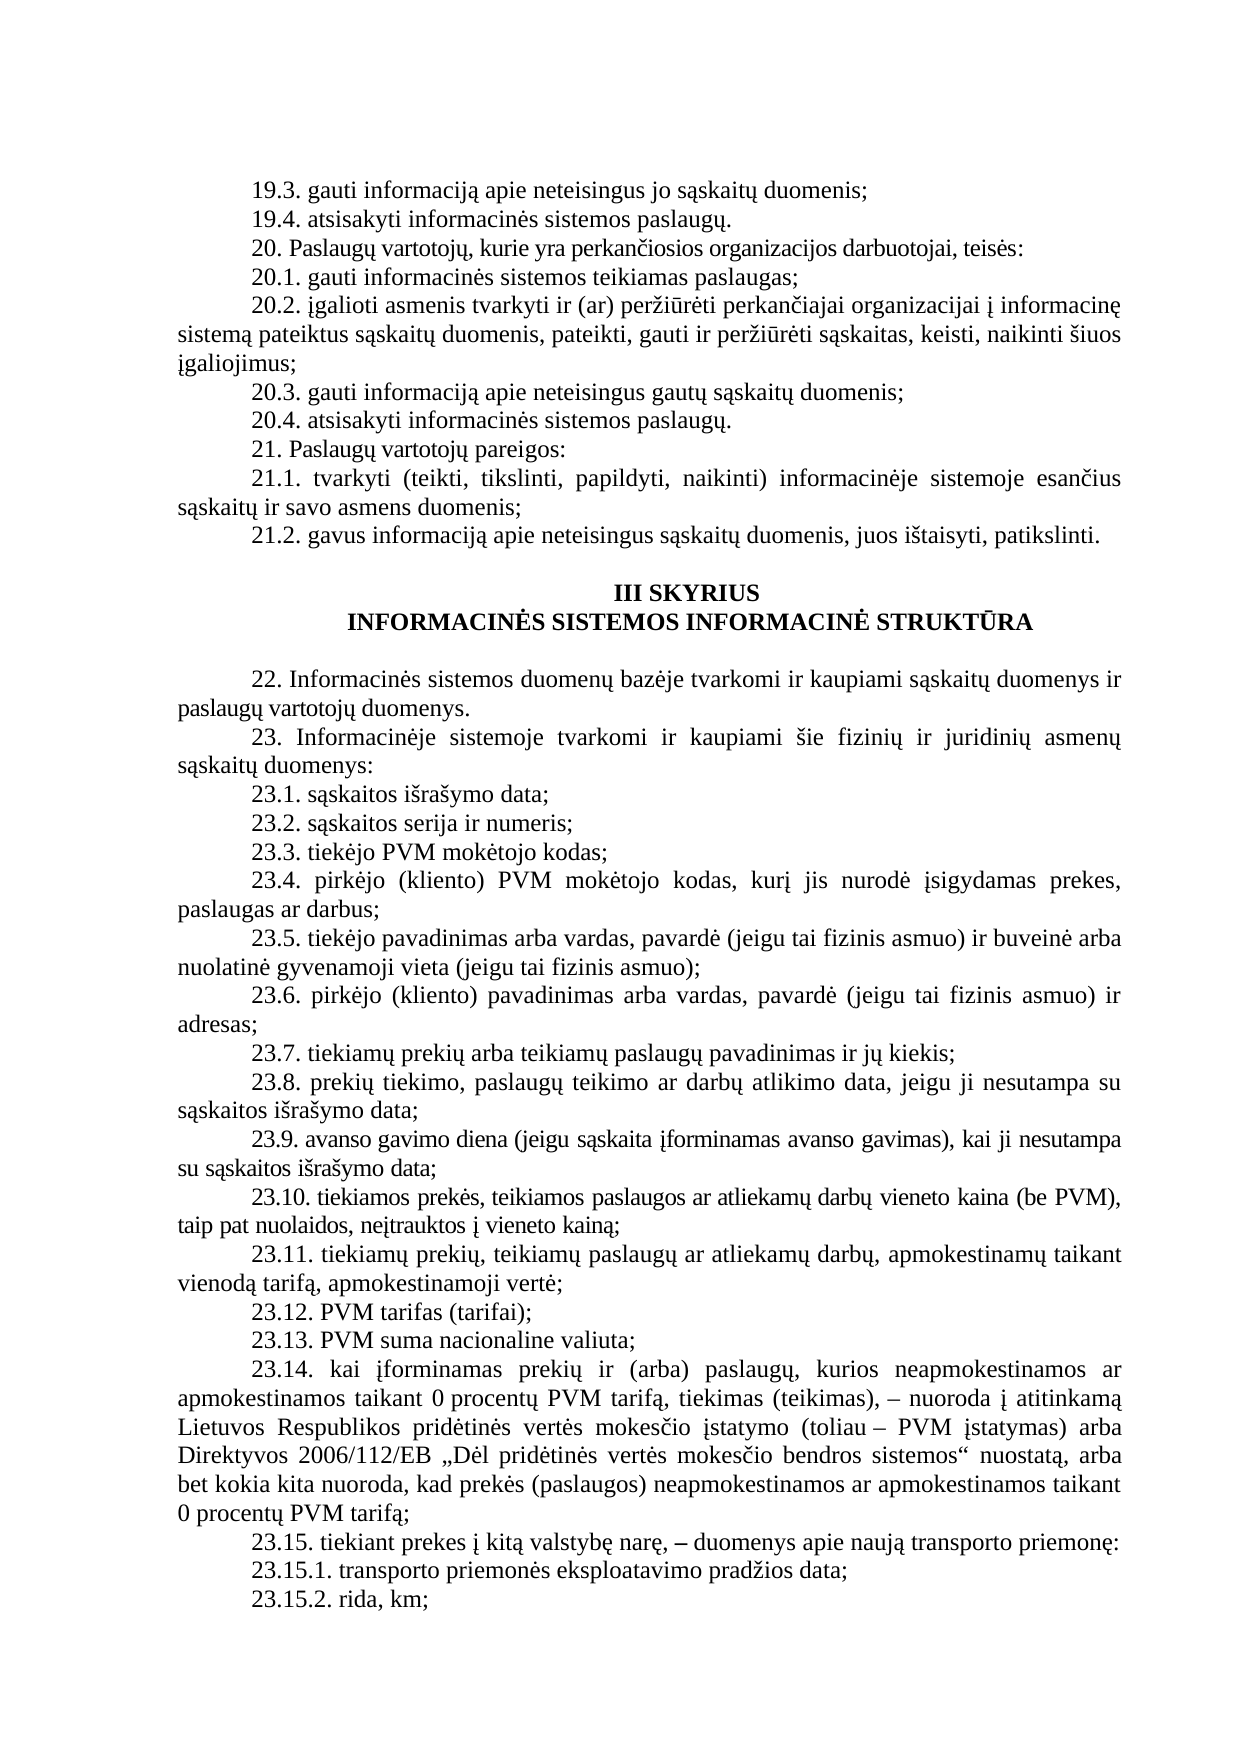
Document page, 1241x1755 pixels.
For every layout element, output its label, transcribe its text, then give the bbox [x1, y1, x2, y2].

text 21. Paslaugų vartotojų pareigos: [177, 434, 1122, 463]
text 23.4. pirkėjo (kliento) PVM mokėtojo kodas, kurį jis nurodė įsigydamas prekes, paslaugas ar darbus; [177, 866, 1122, 923]
text 19.4. atsisakyti informacinės sistemos paslaugų. [177, 204, 1122, 233]
text 20.4. atsisakyti informacinės sistemos paslaugų. [177, 406, 1122, 434]
text INFORMACINĖS SISTEMOS INFORMACINĖ STRUKTŪRA [177, 607, 1122, 636]
text 23.9. avanso gavimo diena (jeigu sąskaita įforminamas avanso gavimas), kai ji nesutampa su sąskaitos išrašymo data; [177, 1124, 1122, 1182]
text 20.1. gauti informacinės sistemos teikiamas paslaugas; [177, 262, 1122, 291]
text 23.8. prekių tiekimo, paslaugų teikimo ar darbų atlikimo data, jeigu ji nesutampa su sąskaitos išrašymo data; [177, 1067, 1122, 1124]
text 20. Paslaugų vartotojų, kurie yra perkančiosios organizacijos darbuotojai, teisės: [177, 233, 1122, 262]
text 23.15. tiekiant prekes į kitą valstybę narę, – duomenys apie naują transporto priemonę: [177, 1527, 1122, 1556]
text 23.3. tiekėjo PVM mokėtojo kodas; [177, 837, 1122, 866]
text 23.6. pirkėjo (kliento) pavadinimas arba vardas, pavardė (jeigu tai fizinis asmuo) ir adresas; [177, 981, 1122, 1038]
text 23.12. PVM tarifas (tarifai); [177, 1297, 1122, 1326]
text 23.14. kai įforminamas prekių ir (arba) paslaugų, kurios neapmokestinamos ar apmokestinamos taikant 0 procentų PVM tarifą, tiekimas (teikimas), – nuoroda į atitinkamą Lietuvos Respublikos pridėtinės vertės mokesčio įstatymo (toliau – PVM įstatymas) arba Direktyvos 2006/112/EB „Dėl pridėtinės vertės mokesčio bendros sistemos“ nuostatą, arba bet kokia kita nuoroda, kad prekės (paslaugos) neapmokestinamos ar apmokestinamos taikant 0 procentų PVM tarifą; [177, 1354, 1122, 1527]
text 23.13. PVM suma nacionaline valiuta; [177, 1326, 1122, 1354]
text 20.2. įgalioti asmenis tvarkyti ir (ar) peržiūrėti perkančiajai organizacijai į informacinę sistemą pateiktus sąskaitų duomenis, pateikti, gauti ir peržiūrėti sąskaitas, keisti, naikinti šiuos įgaliojimus; [177, 291, 1122, 377]
text 23.15.1. transporto priemonės eksploatavimo pradžios data; [177, 1556, 1122, 1584]
text 21.1. tvarkyti (teikti, tikslinti, papildyti, naikinti) informacinėje sistemoje esančius sąskaitų ir savo asmens duomenis; [177, 463, 1122, 521]
text 23.10. tiekiamos prekės, teikiamos paslaugos ar atliekamų darbų vieneto kaina (be PVM), taip pat nuolaidos, neįtrauktos į vieneto kainą; [177, 1182, 1122, 1239]
text 19.3. gauti informaciją apie neteisingus jo sąskaitų duomenis; [177, 176, 1122, 204]
text 20.3. gauti informaciją apie neteisingus gautų sąskaitų duomenis; [177, 377, 1122, 406]
text 23. Informacinėje sistemoje tvarkomi ir kaupiami šie fizinių ir juridinių asmenų sąskaitų duomenys: [177, 722, 1122, 779]
text 22. Informacinės sistemos duomenų bazėje tvarkomi ir kaupiami sąskaitų duomenys ir paslaugų vartotojų duomenys. [177, 664, 1122, 722]
text 23.7. tiekiamų prekių arba teikiamų paslaugų pavadinimas ir jų kiekis; [177, 1038, 1122, 1067]
text 23.1. sąskaitos išrašymo data; [177, 779, 1122, 808]
text 23.15.2. rida, km; [177, 1584, 1122, 1613]
text 23.11. tiekiamų prekių, teikiamų paslaugų ar atliekamų darbų, apmokestinamų taikant vienodą tarifą, apmokestinamoji vertė; [177, 1239, 1122, 1297]
text 23.5. tiekėjo pavadinimas arba vardas, pavardė (jeigu tai fizinis asmuo) ir buveinė arba nuolatinė gyvenamoji vieta (jeigu tai fizinis asmuo); [177, 923, 1122, 981]
text III SKYRIUS [177, 578, 1122, 607]
text 23.2. sąskaitos serija ir numeris; [177, 808, 1122, 837]
text 21.2. gavus informaciją apie neteisingus sąskaitų duomenis, juos ištaisyti, patikslinti. [177, 521, 1122, 549]
